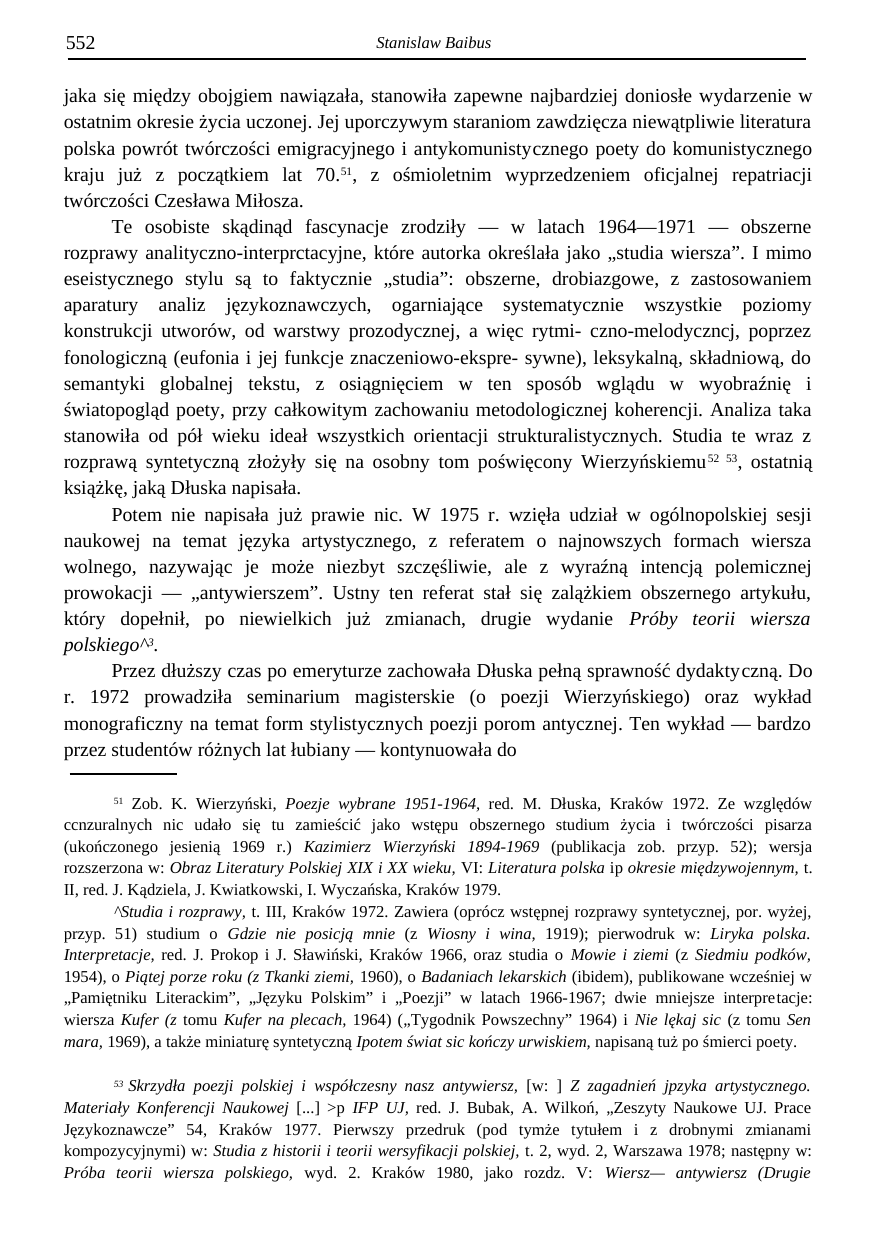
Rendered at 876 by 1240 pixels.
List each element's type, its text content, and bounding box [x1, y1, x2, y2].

text Stanislaw Baibus [376, 33, 497, 52]
text ^Studia i rozprawy, t. III, Kraków 1972. Zawiera (oprócz wstępnej rozprawy syntetycznej, por. wyżej, przyp. 51) studium o Gdzie nie posicją mnie (z Wiosny i wina, 1919); pierwodruk w: Liryka polska. Interpretacje, red. J. Prokop i J. Sławiński, Kraków 1966, oraz studia o Mowie i ziemi (z Siedmiu podków, 1954), o Piątej porze roku (z Tkanki ziemi, 1960), o Badaniach lekarskich (ibidem), publikowane wcześniej w „Pamiętniku Literackim”, „Języku Polskim” i „Poezji” w latach 1966-1967; dwie mniejsze interpre­tacje: wiersza Kufer (z tomu Kufer na plecach, 1964) („Tygodnik Powszechny” 1964) i Nie lękaj sic (z tomu Sen mara, 1969), a także miniaturę syntetyczną Ipotem świat sic kończy urwiskiem, napisaną tuż po śmierci poety. [63, 902, 812, 1051]
text jaka się między obojgiem nawiązała, stanowiła zapewne najbardziej doniosłe wyda­rzenie w ostatnim okresie życia uczonej. Jej uporczywym staraniom zawdzięcza niewątpliwie literatura polska powrót twórczości emigracyjnego i antykomunisty­cznego poety do komunistycznego kraju już z początkiem lat 70.51, z ośmioletnim wyprzedzeniem oficjalnej repatriacji twórczości Czesława Miłosza. [63, 84, 812, 212]
text Potem nie napisała już prawie nic. W 1975 r. wzięła udział w ogólnopolskiej sesji naukowej na temat języka artystycznego, z referatem o najnowszych formach wiersza wolnego, nazywając je może niezbyt szczęśliwie, ale z wyraźną intencją polemicznej prowokacji — „antywierszem”. Ustny ten referat stał się zalążkiem obszernego artykułu, który dopełnił, po niewielkich już zmianach, drugie wydanie Próby teorii wiersza polskiego^3. [63, 502, 812, 656]
text 552 [66, 31, 105, 54]
text 51 Zob. K. Wierzyński, Poezje wybrane 1951-1964, red. M. Dłuska, Kraków 1972. Ze względów ccnzuralnych nic udało się tu zamieścić jako wstępu obszernego studium życia i twórczości pisarza (ukończonego jesienią 1969 r.) Kazimierz Wierzyński 1894-1969 (publikacja zob. przyp. 52); wersja rozszerzona w: Obraz Literatury Polskiej XIX i XX wieku, VI: Literatura polska ip okresie międzywojennym, t. II, red. J. Kądziela, J. Kwiatkowski, I. Wyczańska, Kraków 1979. [63, 794, 812, 898]
text Przez dłuższy czas po emeryturze zachowała Dłuska pełną sprawność dydakty­czną. Do r. 1972 prowadziła seminarium magisterskie (o poezji Wierzyńskiego) oraz wykład monograficzny na temat form stylistycznych poezji porom antycznej. Ten wykład — bardzo przez studentów różnych lat łubiany — kontynuowała do [63, 659, 812, 761]
text 53 Skrzydła poezji polskiej i współczesny nasz antywiersz, [w: ] Z zagadnień jpzyka artystycznego. Materiały Konferencji Naukowej [...] >p IFP UJ, red. J. Bubak, A. Wilkoń, „Zeszyty Naukowe UJ. Prace Językoznaw­cze” 54, Kraków 1977. Pierwszy przedruk (pod tymże tytułem i z drobnymi zmianami kompozycyjnymi) w: Studia z historii i teorii wersyfikacji polskiej, t. 2, wyd. 2, Warszawa 1978; następny w: Próba teorii wiersza polskiego, wyd. 2. Kraków 1980, jako rozdz. V: Wiersz— antywiersz (Drugie piftnastolccic powojenne). [63, 1076, 812, 1183]
text Te osobiste skądinąd fascynacje zrodziły — w latach 1964—1971 — obszerne rozprawy analityczno-interprctacyjne, które autorka określała jako „studia wiersza”. I mimo eseistycznego stylu są to faktycznie „studia”: obszerne, drobiazgowe, z zastosowaniem aparatury analiz językoznawczych, ogarniające systematycznie wszystkie poziomy konstrukcji utworów, od warstwy prozodycznej, a więc rytmi- czno-melodyczncj, poprzez fonologiczną (eufonia i jej funkcje znaczeniowo-ekspre- sywne), leksykalną, składniową, do semantyki globalnej tekstu, z osiągnięciem w ten sposób wglądu w wyobraźnię i światopogląd poety, przy całkowitym zachowaniu metodologicznej koherencji. Analiza taka stanowiła od pół wieku ideał wszystkich orientacji strukturalistycznych. Studia te wraz z rozprawą syntetyczną złożyły się na osobny tom poświęcony Wierzyńskiemu52 53, ostatnią książkę, jaką Dłuska napisała. [63, 215, 812, 499]
